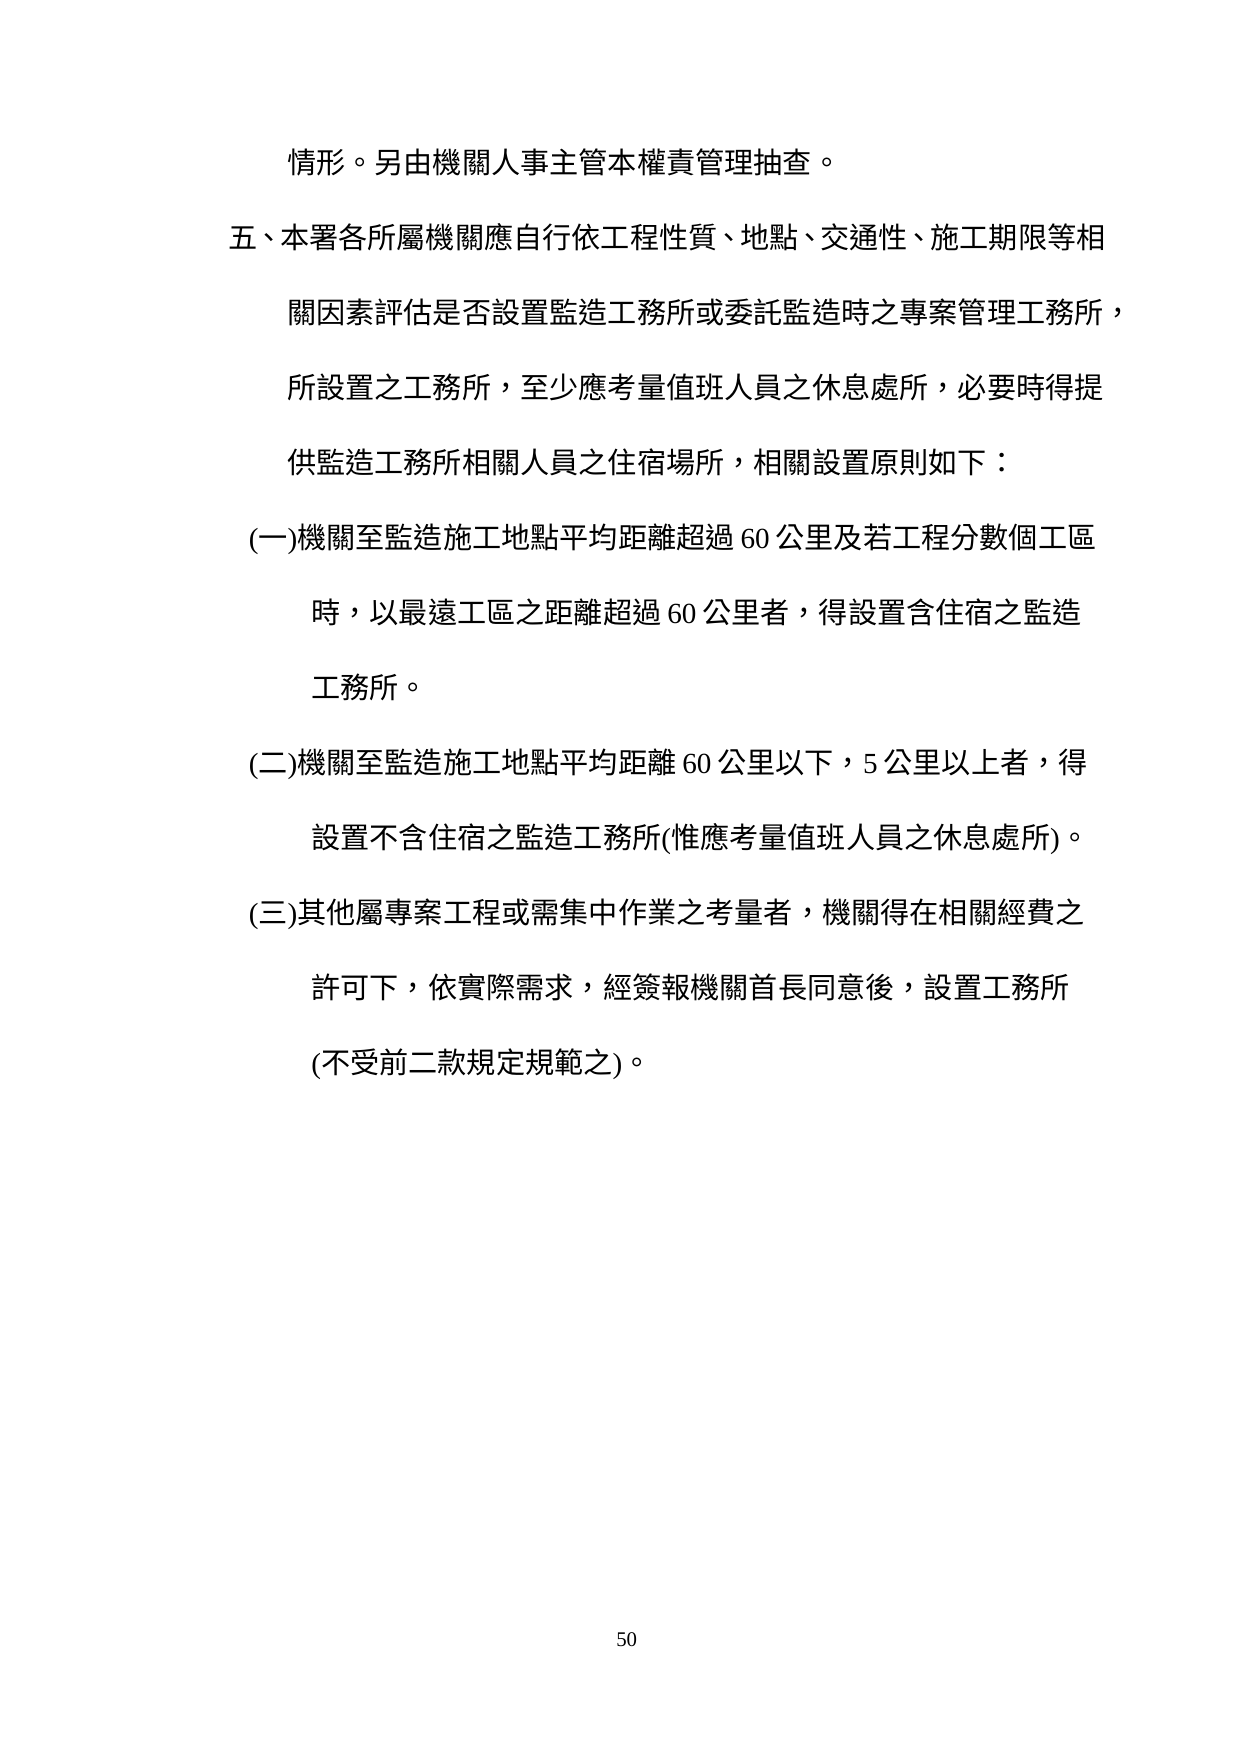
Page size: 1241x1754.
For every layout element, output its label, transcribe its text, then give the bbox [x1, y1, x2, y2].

text (一)機關至監造施工地點平均距離超過60公里及若工程分數個工區時，以最遠工區之距離超過60公里者，得設置含住宿之監造工務所。 [248, 498, 1105, 723]
text (三)其他屬專案工程或需集中作業之考量者，機關得在相關經費之許可下，依實際需求，經簽報機關首長同意後，設置工務所(不受前二款規定規範之)。 [248, 873, 1105, 1098]
text 五、本署各所屬機關應自行依工程性質、地點、交通性、施工期限等相關因素評估是否設置監造工務所或委託監造時之專案管理工務所，所設置之工務所，至少應考量值班人員之休息處所，必要時得提供監造工務所相關人員之住宿場所，相關設置原則如下： [228, 198, 1105, 498]
text (二)機關至監造施工地點平均距離60公里以下，5公里以上者，得設置不含住宿之監造工務所(惟應考量值班人員之休息處所)。 [248, 723, 1105, 873]
text 情形。另由機關人事主管本權責管理抽查。 [228, 123, 1105, 198]
